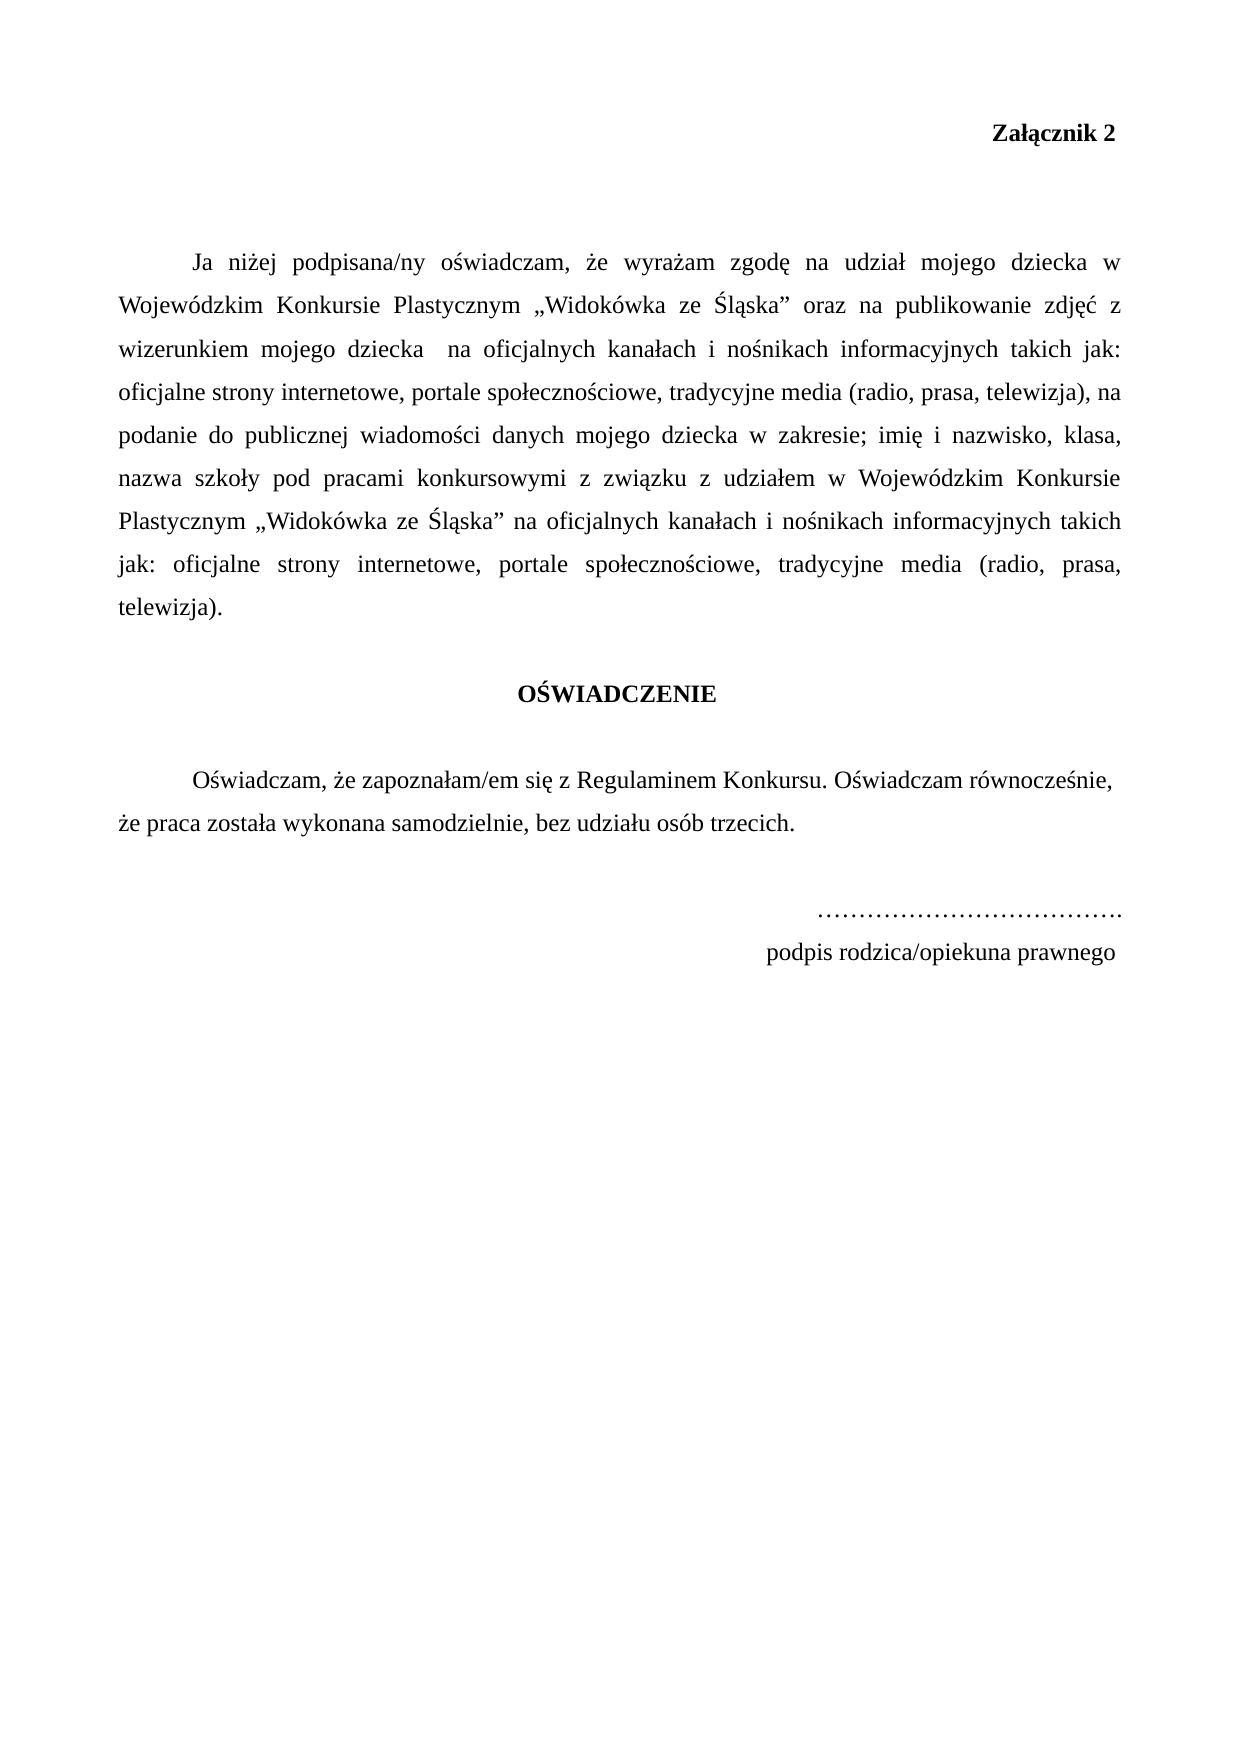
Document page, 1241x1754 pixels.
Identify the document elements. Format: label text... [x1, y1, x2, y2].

text OŚWIADCZENIE [118, 679, 1122, 707]
text ………………………………. [118, 894, 1122, 923]
text Ja niżej podpisana/ny oświadczam, że wyrażam zgodę na udział mojego dziecka w Wojewódzkim Konkursie Plastycznym „Widokówka ze Śląska” oraz na publikowanie zdjęć z wizerunkiem mojego dziecka na oficjalnych kanałach i nośnikach informacyjnych takich jak: oficjalne strony internetowe, portale społecznościowe, tradycyjne media (radio, prasa, telewizja), na podanie do publicznej wiadomości danych mojego dziecka w zakresie; imię i nazwisko, klasa, nazwa szkoły pod pracami konkursowymi z związku z udziałem w Wojewódzkim Konkursie Plastycznym „Widokówka ze Śląska” na oficjalnych kanałach i nośnikach informacyjnych takich jak: oficjalne strony internetowe, portale społecznościowe, tradycyjne media (radio, prasa, telewizja). [118, 247, 1122, 621]
text Załącznik 2 [118, 118, 1122, 147]
text podpis rodzica/opiekuna prawnego [118, 937, 1122, 966]
text Oświadczam, że zapoznałam/em się z Regulaminem Konkursu. Oświadczam równocześnie, że praca została wykonana samodzielnie, bez udziału osób trzecich. [118, 765, 1122, 837]
